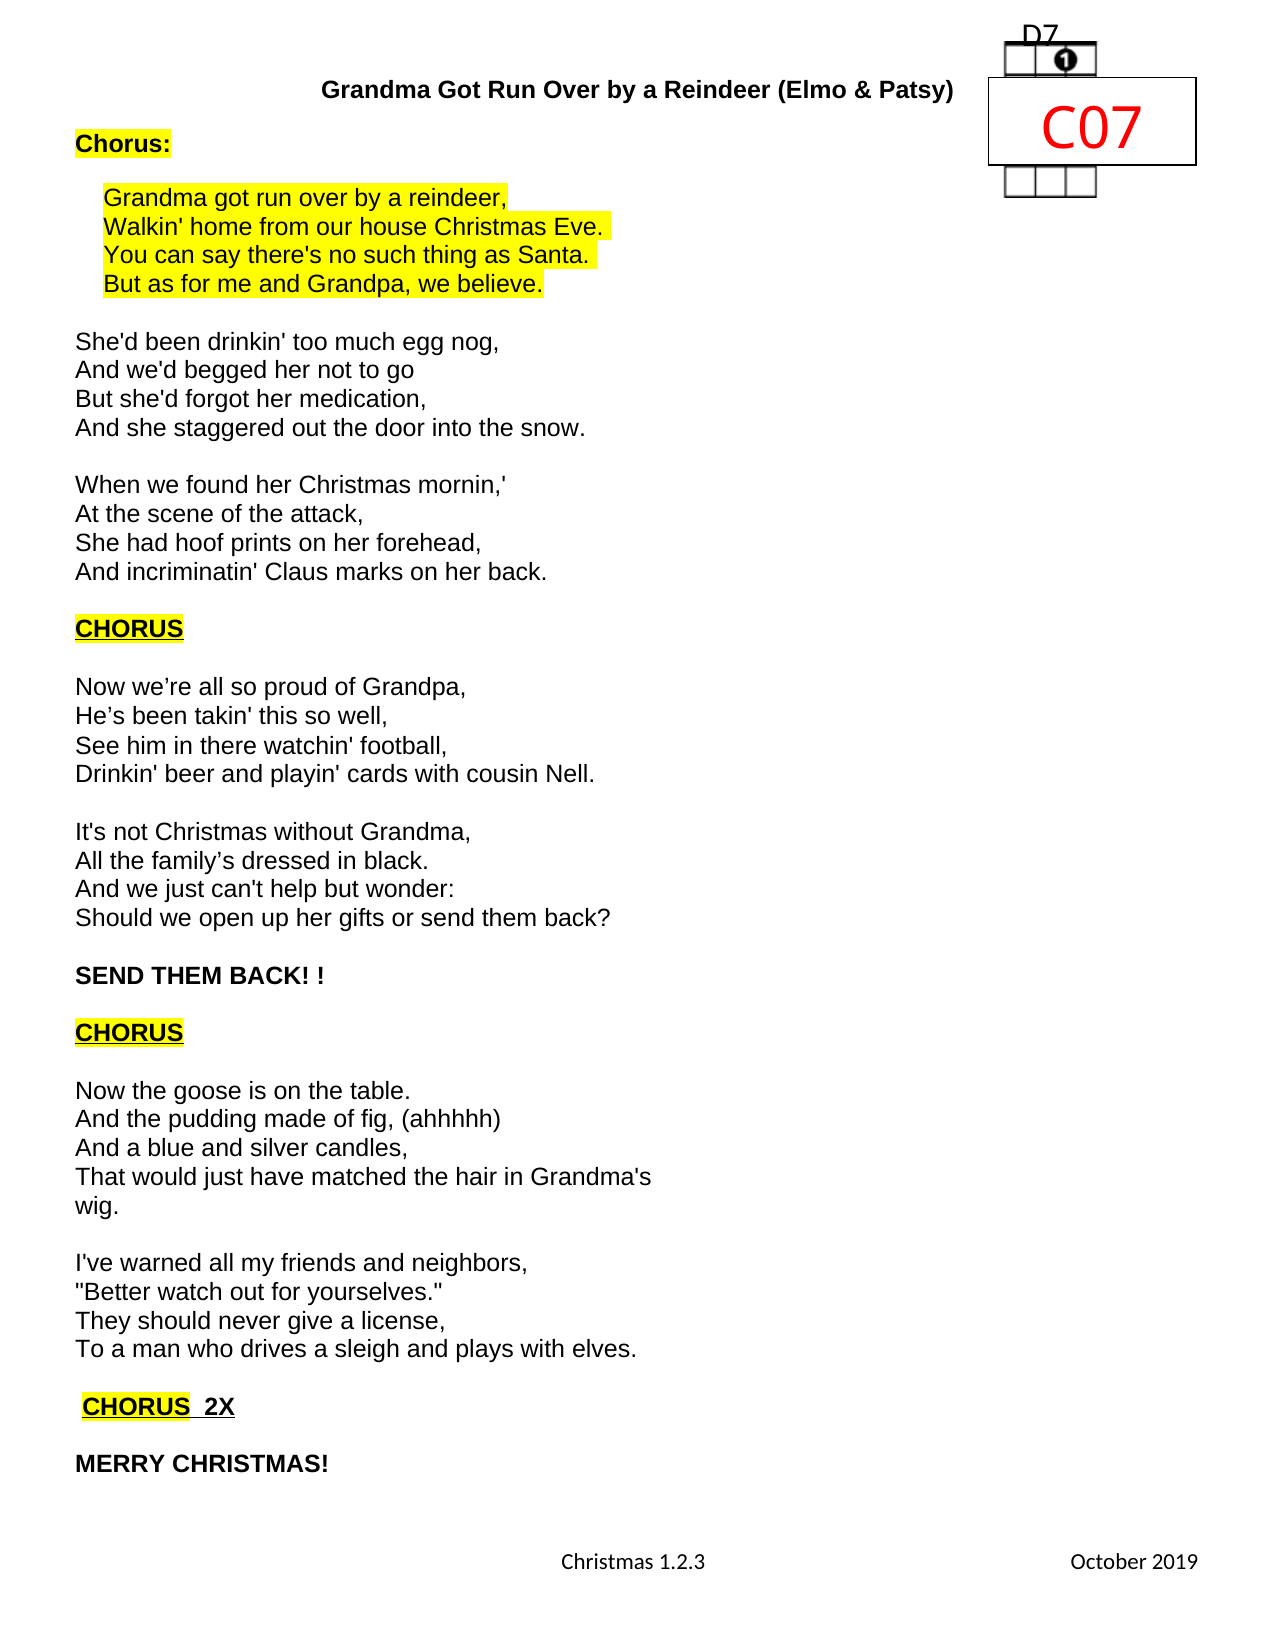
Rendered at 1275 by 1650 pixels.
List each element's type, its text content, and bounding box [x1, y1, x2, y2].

text Should we open up her gifts or send them back? [75, 903, 1200, 932]
text All the family’s dressed in black. [75, 846, 1200, 874]
text MERRY CHRISTMAS! [75, 1449, 1200, 1478]
text I've warned all my friends and neighbors, [75, 1248, 1200, 1277]
text CHORUS 2X [75, 1392, 1200, 1421]
text And a blue and silver candles, [75, 1133, 1200, 1162]
text "Better watch out for yourselves." [75, 1277, 1200, 1306]
text And we'd begged her not to go [75, 355, 1200, 384]
text And we just can't help but wonder: [75, 874, 1200, 903]
text wig. [75, 1191, 1200, 1219]
text She'd been drinkin' too much egg nog, [75, 326, 1200, 355]
text C07 [1004, 86, 1180, 157]
text CHORUS [75, 614, 1200, 643]
text They should never give a license, [75, 1306, 1200, 1334]
text SEND THEM BACK! ! [75, 961, 1200, 989]
text Drinkin' beer and playin' cards with cousin Nell. [75, 759, 1200, 788]
text Grandma Got Run Over by a Reindeer (Elmo & Patsy) [75, 75, 990, 166]
text Now the goose is on the table. [75, 1076, 1200, 1104]
text See him in there watchin' football, [75, 731, 1200, 759]
text Walkin' home from our house Christmas Eve. [103, 211, 1200, 240]
text When we found her Christmas mornin,' [75, 470, 1200, 499]
text Grandma got run over by a reindeer, [103, 183, 1200, 211]
text And incriminatin' Claus marks on her back. [75, 556, 1200, 585]
text That would just have matched the hair in Grandma's [75, 1162, 1200, 1191]
text Now we’re all so proud of Grandpa, [75, 671, 1200, 700]
text [1111, 75, 1200, 104]
text And the pudding made of fig, (ahhhhh) [75, 1104, 1200, 1133]
text She had hoof prints on her forehead, [75, 528, 1200, 556]
text Chorus: [75, 129, 987, 158]
text [989, 78, 1195, 164]
text To a man who drives a sleigh and plays with elves. [75, 1334, 1200, 1363]
text CHORUS [75, 1018, 1200, 1047]
text At the scene of the attack, [75, 499, 1200, 528]
text But as for me and Grandpa, we believe. [103, 269, 1200, 298]
text It's not Christmas without Grandma, [75, 817, 1200, 846]
text You can say there's no such thing as Santa. [103, 240, 1200, 269]
text And she staggered out the door into the snow. [75, 413, 1200, 441]
text He’s been takin' this so well, [75, 700, 1200, 731]
text But she'd forgot her medication, [75, 384, 1200, 413]
